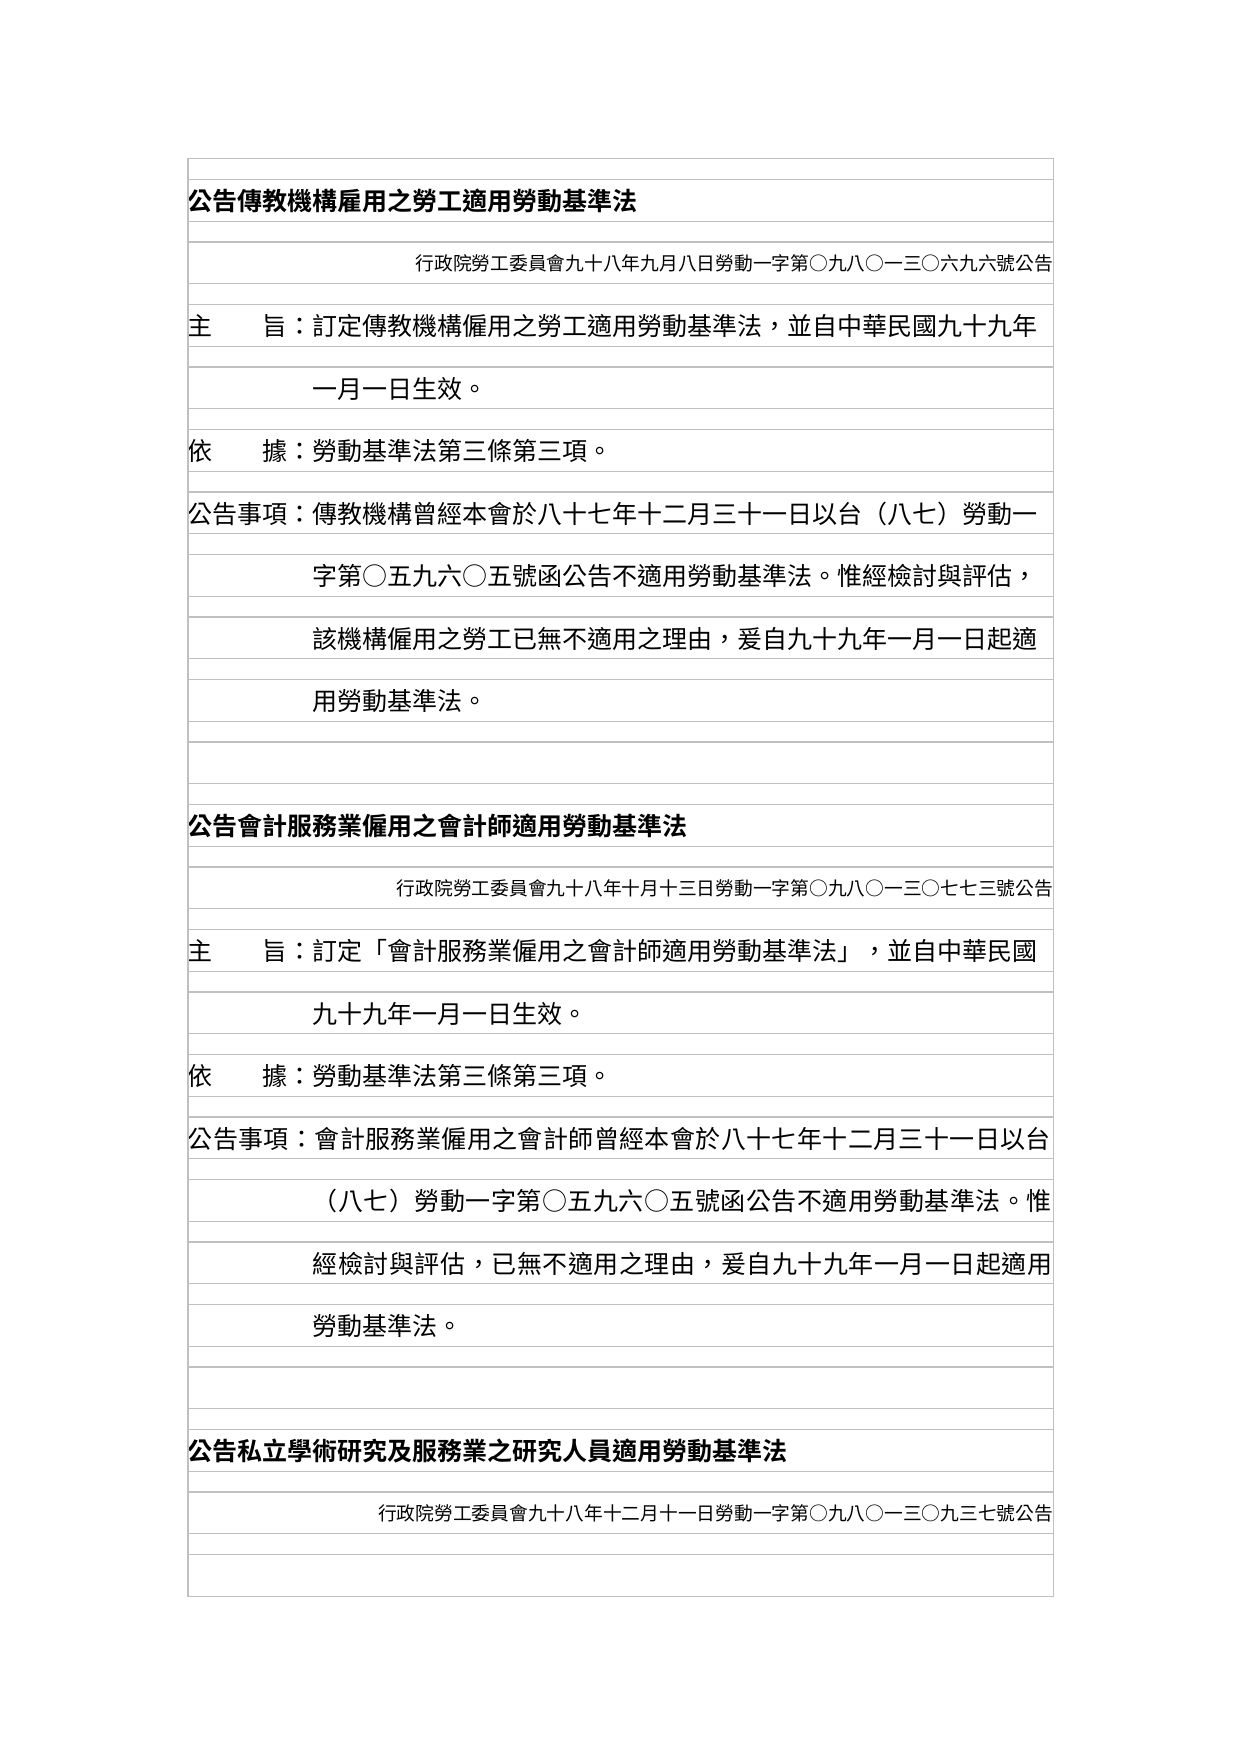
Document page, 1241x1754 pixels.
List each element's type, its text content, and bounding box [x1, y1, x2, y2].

text 行政院勞工委員會九十八年九月八日勞動一字第○九八○一三○六九六號公告 [189, 243, 1053, 283]
text [189, 1097, 1053, 1116]
text [189, 284, 1053, 304]
text [189, 909, 1053, 929]
text 依 據：勞動基準法第三條第三項。 [189, 430, 1053, 471]
text 行政院勞工委員會九十八年十二月十一日勞動一字第○九八○一三○九三七號公告 [189, 1493, 1053, 1533]
text 用勞動基準法。 [189, 680, 1053, 721]
text [189, 597, 1053, 616]
text 公告會計服務業僱用之會計師適用勞動基準法 [189, 805, 1053, 846]
text 該機構僱用之勞工已無不適用之理由，爰自九十九年一月一日起適 [189, 618, 1053, 658]
text [189, 1409, 1053, 1429]
text [189, 159, 1053, 179]
text （八七）勞動一字第○五九六○五號函公告不適用勞動基準法。惟 [189, 1180, 1053, 1221]
text 九十九年一月一日生效。 [189, 993, 1053, 1033]
text 公告私立學術研究及服務業之研究人員適用勞動基準法 [189, 1430, 1053, 1471]
text [189, 1222, 1053, 1241]
text [189, 1159, 1053, 1179]
text 一月一日生效。 [189, 368, 1053, 408]
text 字第○五九六○五號函公告不適用勞動基準法。惟經檢討與評估， [189, 555, 1053, 596]
text 主 旨：訂定傳教機構僱用之勞工適用勞動基準法，並自中華民國九十九年 [189, 305, 1053, 346]
text [189, 1284, 1053, 1304]
text 勞動基準法。 [189, 1305, 1053, 1346]
text [189, 1034, 1053, 1054]
text 主 旨：訂定「會計服務業僱用之會計師適用勞動基準法」，並自中華民國 [189, 930, 1053, 971]
text [189, 659, 1053, 679]
text 公告傳教機構雇用之勞工適用勞動基準法 [189, 180, 1053, 221]
text 公告事項：傳教機構曾經本會於八十七年十二月三十一日以台（八七）勞動一 [189, 493, 1053, 533]
text [189, 222, 1053, 241]
text [189, 409, 1053, 429]
text [189, 347, 1053, 366]
text 公告事項：會計服務業僱用之會計師曾經本會於八十七年十二月三十一日以台 [189, 1118, 1053, 1158]
text [189, 784, 1053, 804]
text [189, 1472, 1053, 1491]
text [189, 472, 1053, 491]
text 經檢討與評估，已無不適用之理由，爰自九十九年一月一日起適用 [189, 1243, 1053, 1283]
text [189, 847, 1053, 866]
text [189, 534, 1053, 554]
text [189, 972, 1053, 991]
text 依 據：勞動基準法第三條第三項。 [189, 1055, 1053, 1096]
text 行政院勞工委員會九十八年十月十三日勞動一字第○九八○一三○七七三號公告 [189, 868, 1053, 908]
